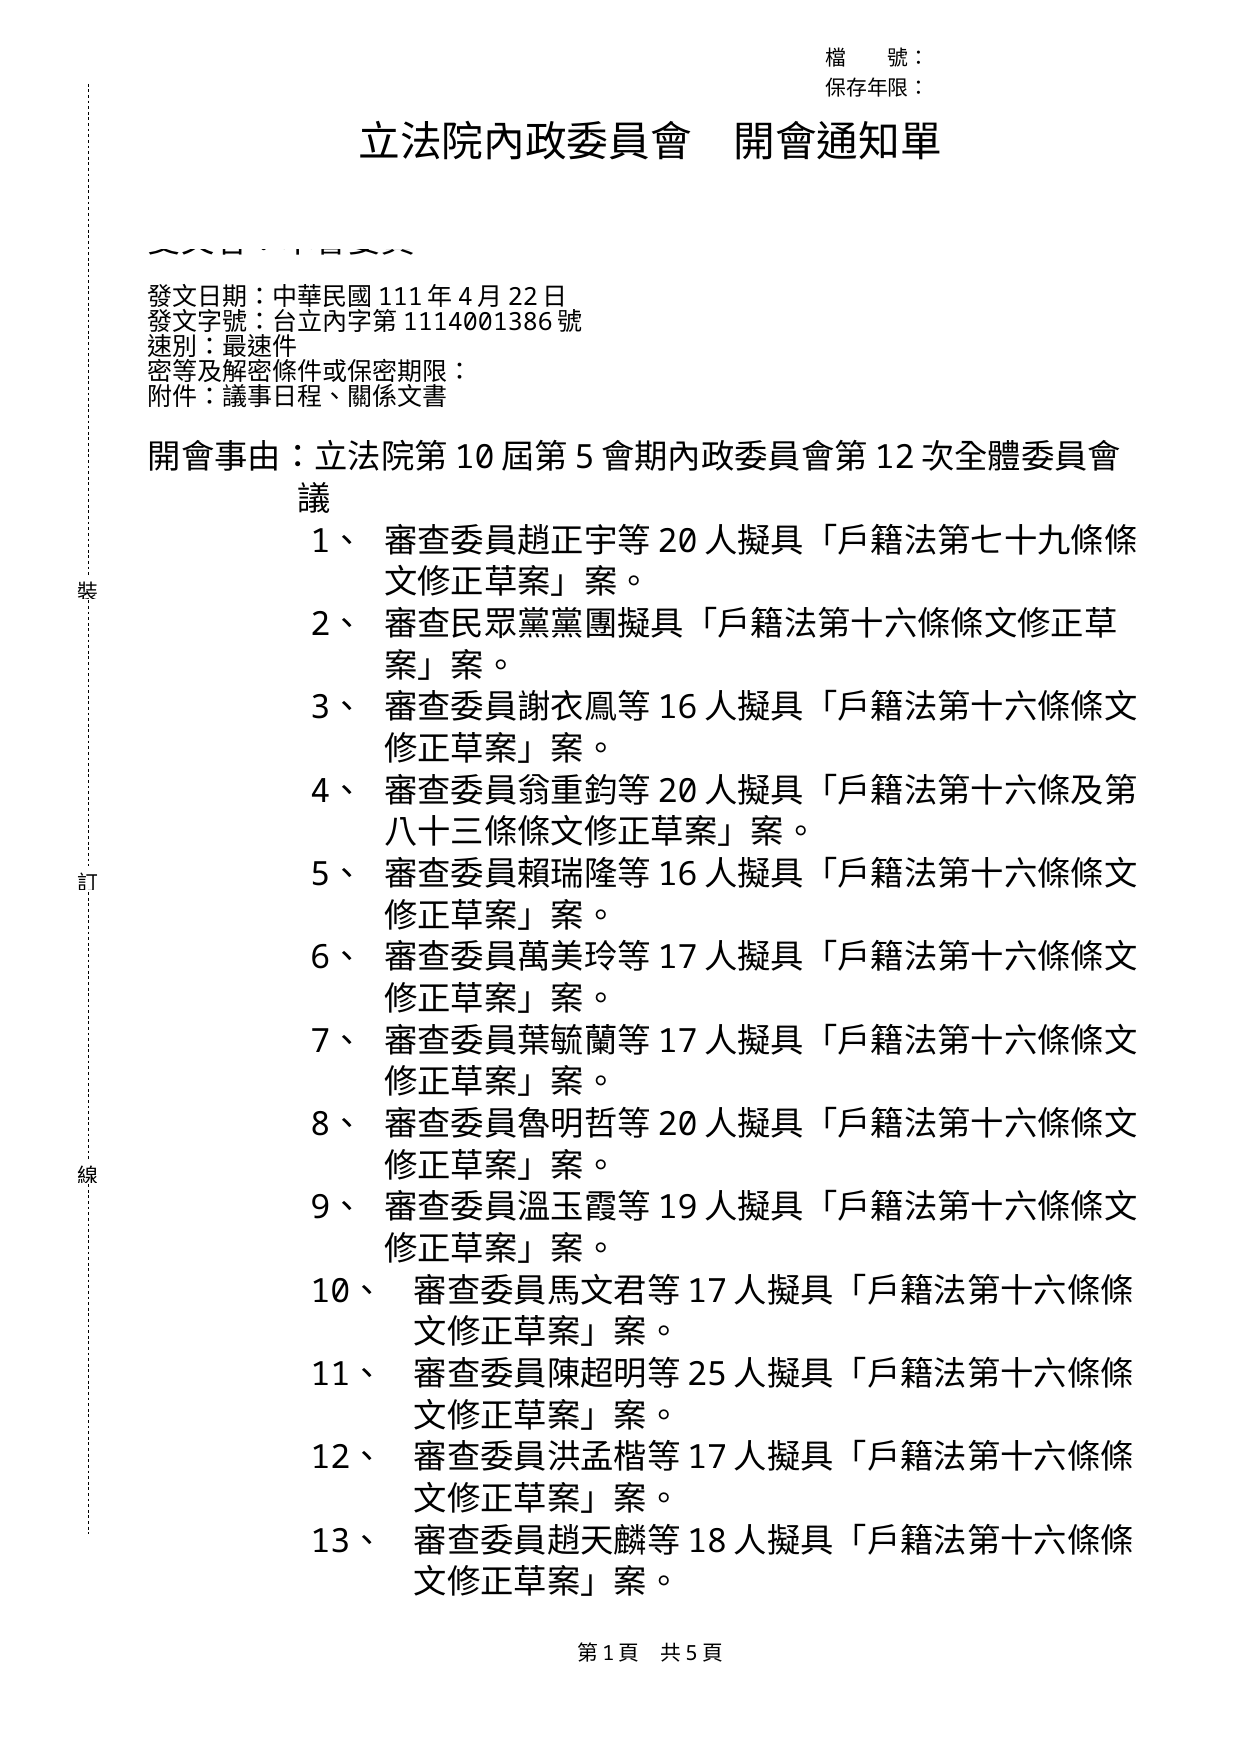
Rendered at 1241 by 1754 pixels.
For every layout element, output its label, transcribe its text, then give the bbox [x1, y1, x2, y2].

text 附件：議事日程、關係文書 [148, 385, 1152, 410]
text 保存年限： [825, 71, 1070, 101]
list 審查委員洪孟楷等17人擬具「戶籍法第十六條條文修正草案」案。 [310, 1435, 1152, 1519]
title 立法院內政委員會 開會通知單 [148, 127, 1152, 202]
list 審查委員賴瑞隆等16人擬具「戶籍法第十六條條文修正草案」案。 [310, 852, 1152, 935]
text 發文字號：台立內字第1114001386號 [148, 310, 1152, 335]
list 審查委員趙正宇等20人擬具「戶籍法第七十九條條文修正草案」案。 [310, 519, 1152, 602]
list 審查民眾黨黨團擬具「戶籍法第十六條條文修正草案」案。 [310, 602, 1152, 685]
list 審查委員溫玉霞等19人擬具「戶籍法第十六條條文修正草案」案。 [310, 1185, 1152, 1269]
list 審查委員馬文君等17人擬具「戶籍法第十六條條文修正草案」案。 [310, 1269, 1152, 1352]
text 速別：最速件 [148, 335, 1152, 360]
text 密等及解密條件或保密期限： [148, 360, 1152, 385]
title [810, 33, 1085, 120]
text 檔 號： [825, 41, 1070, 71]
list 審查委員翁重鈞等20人擬具「戶籍法第十六條及第八十三條條文修正草案」案。 [310, 769, 1152, 852]
list 審查委員萬美玲等17人擬具「戶籍法第十六條條文修正草案」案。 [310, 935, 1152, 1019]
list 審查委員葉毓蘭等17人擬具「戶籍法第十六條條文修正草案」案。 [310, 1019, 1152, 1102]
list 審查委員陳超明等25人擬具「戶籍法第十六條條文修正草案」案。 [310, 1352, 1152, 1435]
text 受文者：本會委員 [148, 223, 1152, 260]
list 審查委員趙天麟等18人擬具「戶籍法第十六條條文修正草案」案。 [310, 1519, 1152, 1602]
text 發文日期：中華民國111年4月22日 [148, 285, 1152, 310]
list 審查委員魯明哲等20人擬具「戶籍法第十六條條文修正草案」案。 [310, 1102, 1152, 1185]
list 審查委員謝衣鳯等16人擬具「戶籍法第十六條條文修正草案」案。 [310, 685, 1152, 769]
text 開會事由：立法院第10屆第5會期內政委員會第12次全體委員會議 [148, 435, 1152, 519]
